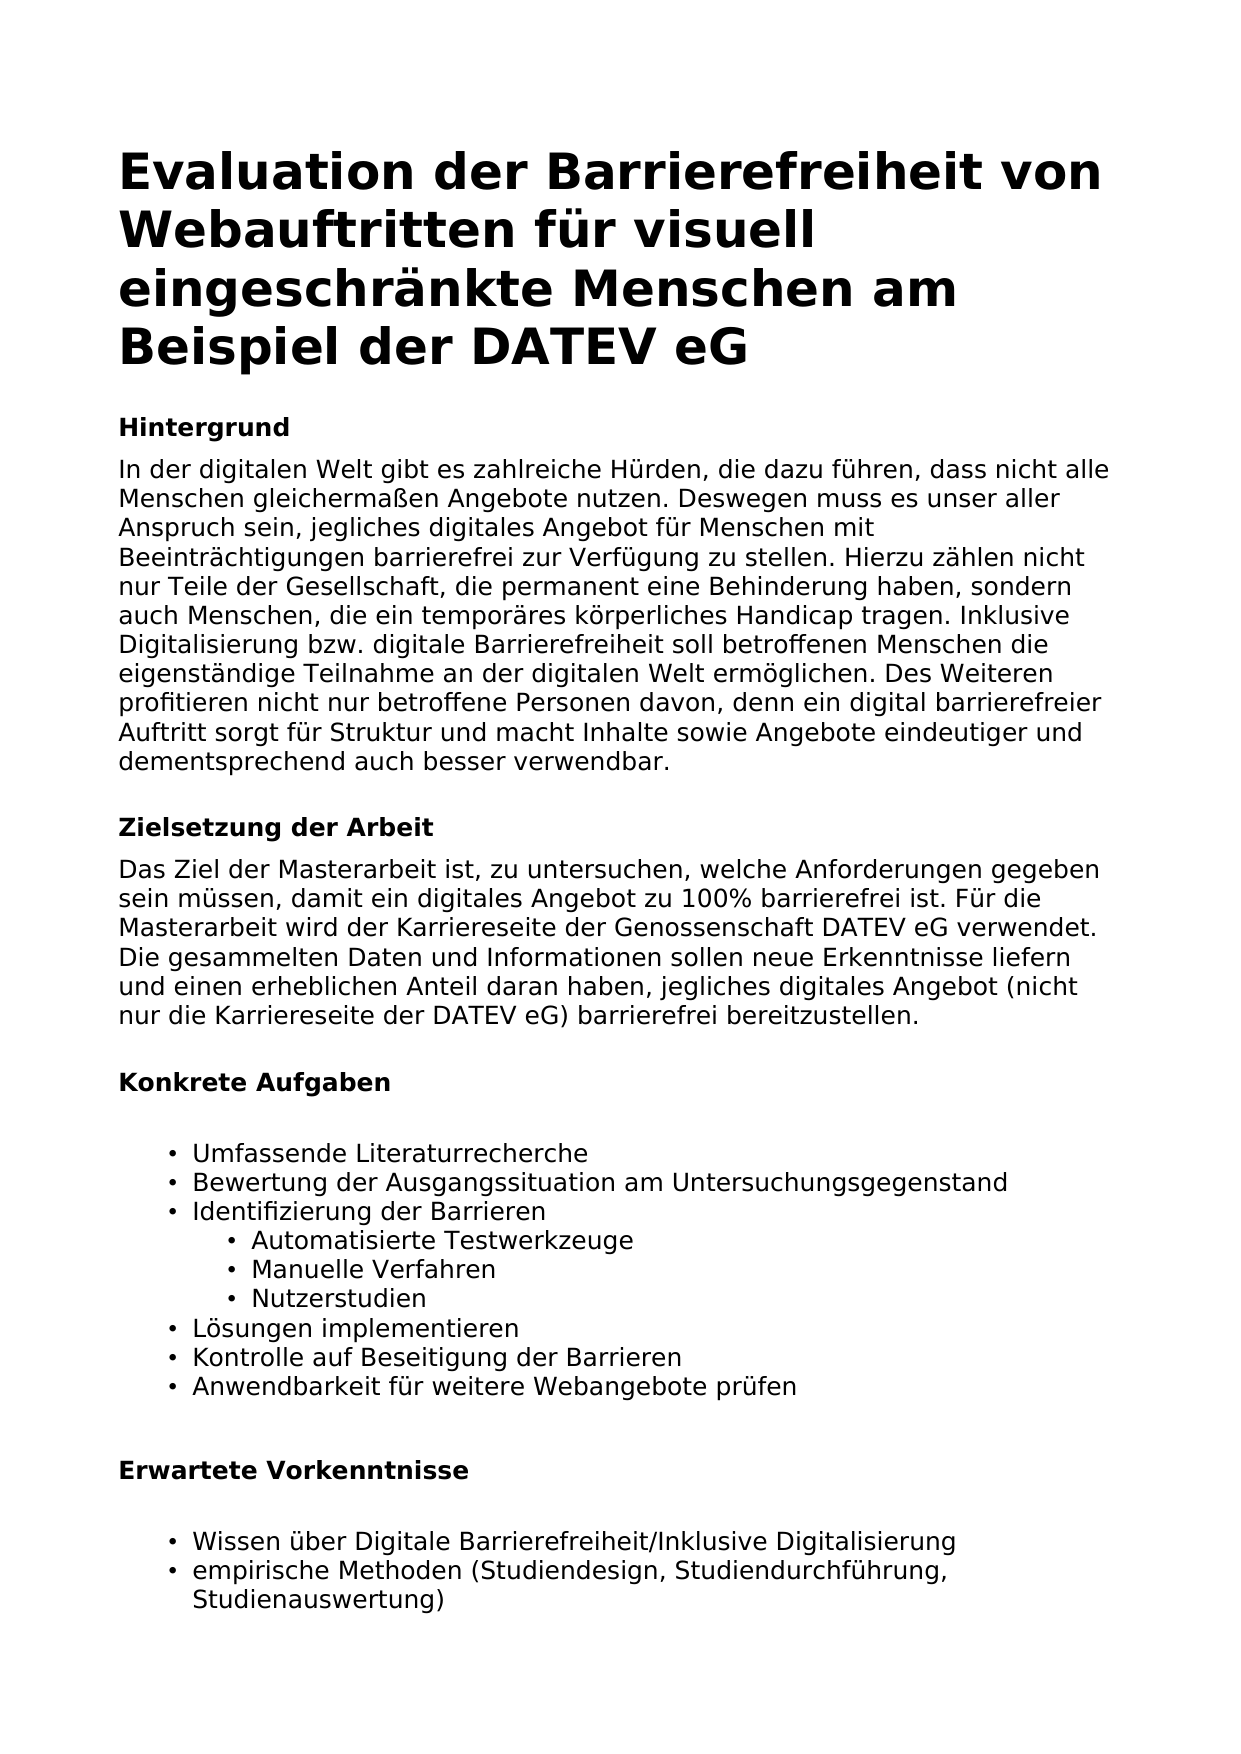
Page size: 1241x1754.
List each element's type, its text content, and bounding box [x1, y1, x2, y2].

list Nutzerstudien [236, 1285, 1122, 1314]
list Kontrolle auf Beseitigung der Barrieren [177, 1343, 1122, 1372]
text Das Ziel der Masterarbeit ist, zu untersuchen, welche Anforderungen gegeben sein müssen, damit ein digitales Angebot zu 100% barrierefrei ist. Für die Masterarbeit wird der Karriereseite der Genossenschaft DATEV eG verwendet. Die gesammelten Daten und Informationen sollen neue Erkenntnisse liefern und einen erheblichen Anteil daran haben, jegliches digitales Angebot (nicht nur die Karriereseite der DATEV eG) barrierefrei bereitzustellen. [118, 855, 1122, 1030]
text In der digitalen Welt gibt es zahlreiche Hürden, die dazu führen, dass nicht alle Menschen gleichermaßen Angebote nutzen. Deswegen muss es unser aller Anspruch sein, jegliches digitales Angebot für Menschen mit Beeinträchtigungen barrierefrei zur Verfügung zu stellen. Hierzu zählen nicht nur Teile der Gesellschaft, die permanent eine Behinderung haben, sondern auch Menschen, die ein temporäres körperliches Handicap tragen. Inklusive Digitalisierung bzw. digitale Barrierefreiheit soll betroffenen Menschen die eigenständige Teilnahme an der digitalen Welt ermöglichen. Des Weiteren profitieren nicht nur betroffene Personen davon, denn ein digital barrierefreier Auftritt sorgt für Struktur und macht Inhalte sowie Angebote eindeutiger und dementsprechend auch besser verwendbar. [118, 455, 1122, 776]
list Bewertung der Ausgangssituation am Untersuchungsgegenstand [177, 1168, 1122, 1197]
list empirische Methoden (Studiendesign, Studiendurchführung, Studienauswertung) [177, 1556, 1122, 1614]
subtitle Evaluation der Barrierefreiheit von Webauftritten für visuell eingeschränkte Menschen am Beispiel der DATEV eG [118, 143, 1122, 376]
list Manuelle Verfahren [236, 1256, 1122, 1285]
list Umfassende Literaturrecherche [177, 1139, 1122, 1168]
list Identifizierung der Barrieren [177, 1197, 1122, 1226]
subtitle Erwartete Vorkenntnisse [118, 1456, 1122, 1485]
subtitle Konkrete Aufgaben [118, 1068, 1122, 1097]
list Wissen über Digitale Barrierefreiheit/Inklusive Digitalisierung [177, 1527, 1122, 1556]
subtitle Hintergrund [118, 413, 1122, 443]
list Lösungen implementieren [177, 1314, 1122, 1343]
list Automatisierte Testwerkzeuge [236, 1226, 1122, 1256]
subtitle Zielsetzung der Arbeit [118, 813, 1122, 843]
list Anwendbarkeit für weitere Webangebote prüfen [177, 1372, 1122, 1401]
